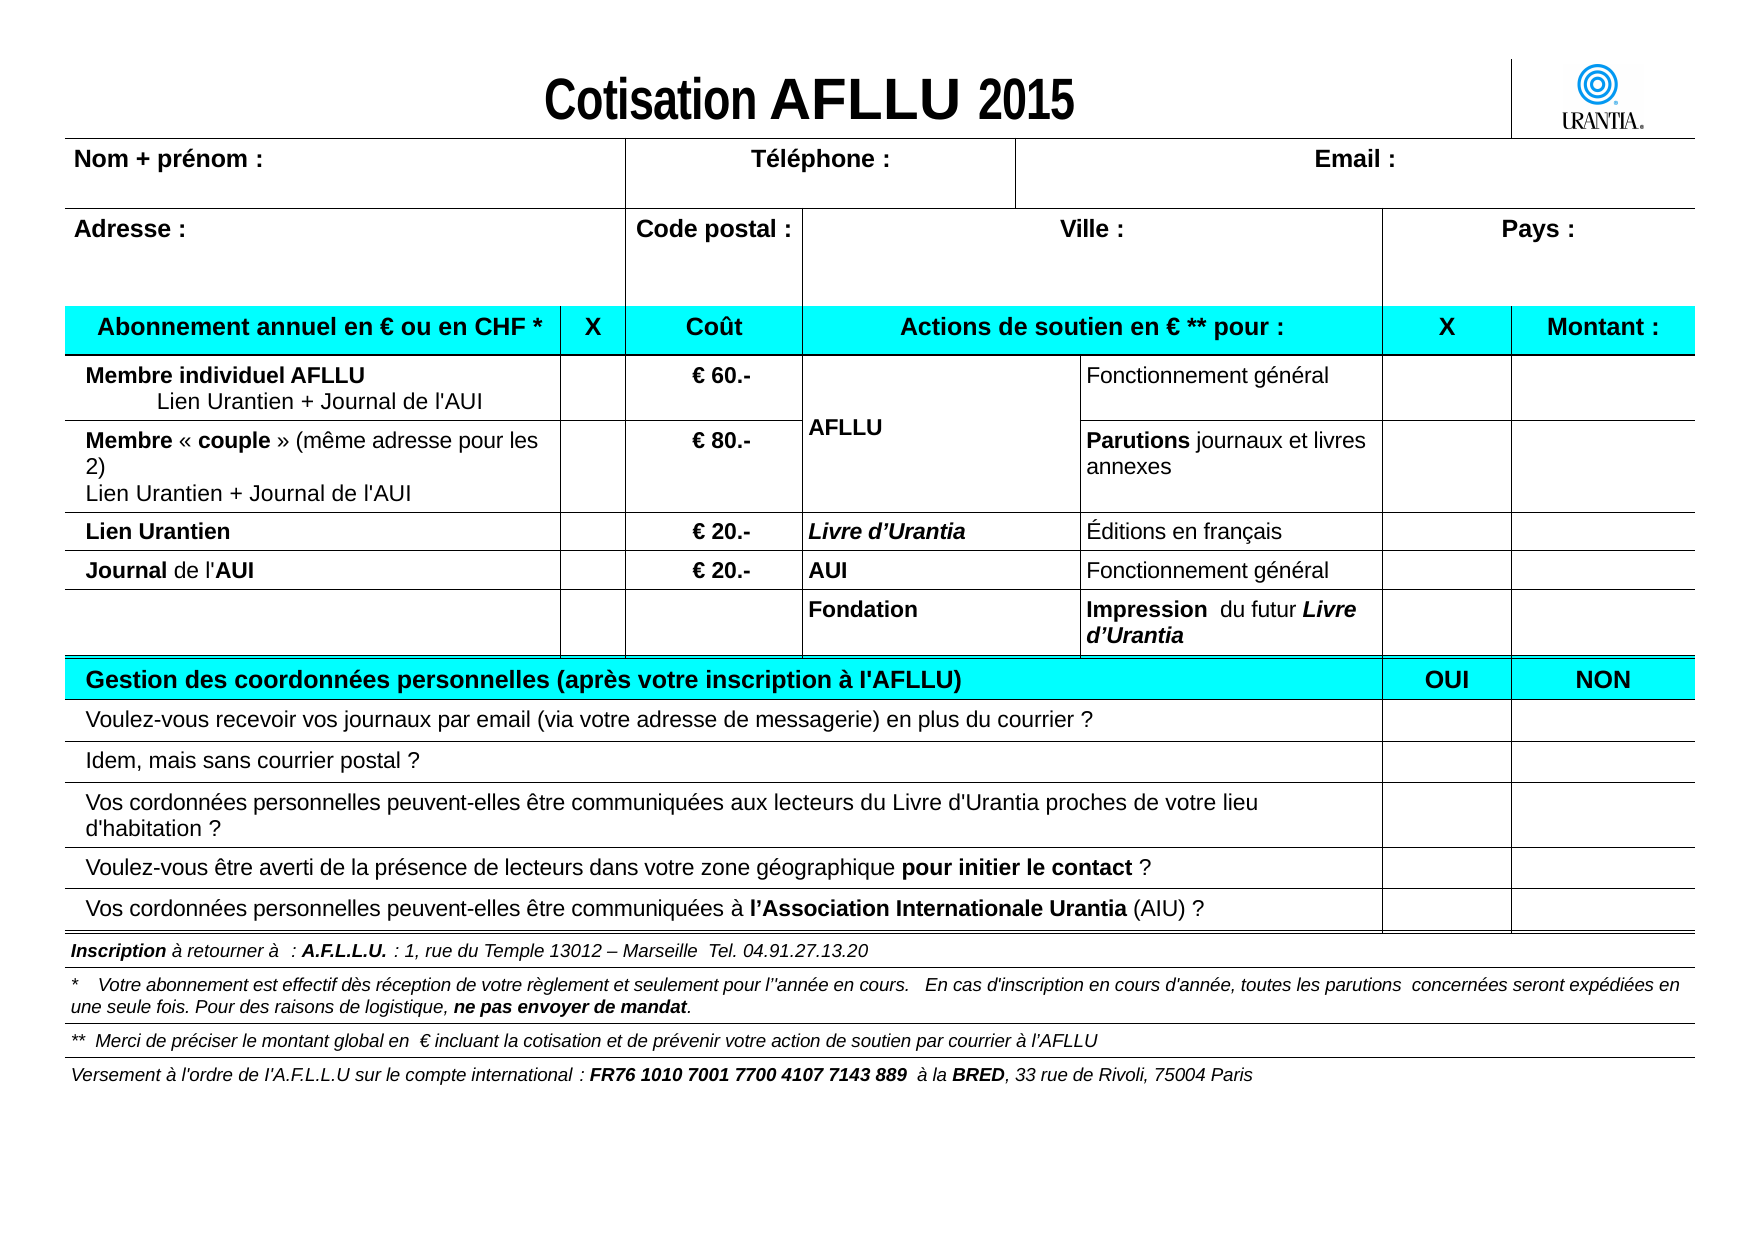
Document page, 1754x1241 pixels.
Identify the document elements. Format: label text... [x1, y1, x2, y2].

table_cell Voulez-vous recevoir vos journaux par email (via votre adresse de messagerie) en plus du courrier ? [65, 700, 1382, 741]
table_cell Impression du futur Livre d’Urantia [1081, 590, 1382, 654]
table_cell [1512, 783, 1695, 847]
table_cell Gestion des coordonnées personnelles (après votre inscription à I'AFLLU) [65, 659, 1382, 699]
table_cell [1383, 421, 1511, 512]
table_cell Téléphone : [626, 139, 1015, 208]
table_cell [626, 590, 802, 654]
table_cell Parutions journaux et livres annexes [1081, 421, 1382, 512]
table_cell [1512, 742, 1695, 782]
table_cell [561, 513, 625, 550]
table_cell Éditions en français [1081, 513, 1382, 550]
table_cell Vos cordonnées personnelles peuvent-elles être communiquées aux lecteurs du Livre d'Urantia proches de votre lieu d'habitation ? [65, 783, 1382, 847]
table_cell [1512, 356, 1695, 420]
table_cell Journal de l'AUI [65, 551, 560, 589]
table_cell [561, 590, 625, 654]
table_cell Actions de soutien en € ** pour : [803, 306, 1382, 354]
table_cell Lien Urantien [65, 513, 560, 550]
table_cell [1383, 590, 1511, 654]
table_cell [1383, 513, 1511, 550]
table_cell Fonctionnement général [1081, 551, 1382, 589]
table_cell [561, 551, 625, 589]
table_cell Membre « couple » (même adresse pour les 2) Lien Urantien + Journal de l'AUI [65, 421, 560, 512]
table_cell [1512, 551, 1695, 589]
table_cell Vos cordonnées personnelles peuvent-elles être communiquées à l’Association Internationale Urantia (AIU) ? [65, 889, 1382, 929]
table_cell Idem, mais sans courrier postal ? [65, 742, 1382, 782]
table_cell Adresse : [65, 209, 625, 306]
table_cell Fondation [803, 590, 1080, 654]
table_cell Coût [626, 306, 802, 354]
table_cell [561, 356, 625, 420]
table_cell € 20.- [626, 513, 802, 550]
table_header Cotisation AFLLU 2015 [65, 59, 1511, 138]
table_cell * Votre abonnement est effectif dès réception de votre règlement et seulement pour l’'année en cours. En cas d'inscription en cours d'année, toutes les parutions concernées seront expédiées en une seule fois. Pour des raisons de logistique, ne pas envoyer de mandat. [65, 968, 1695, 1023]
table_cell Membre individuel AFLLU Lien Urantien + Journal de l'AUI [65, 356, 560, 420]
table_cell Email : [1016, 139, 1695, 208]
table_cell Pays : [1383, 209, 1695, 306]
table_cell [561, 421, 625, 512]
table_header [1512, 59, 1695, 138]
table_cell [1383, 848, 1511, 888]
table_cell AUI [803, 551, 1080, 589]
table_cell [1512, 848, 1695, 888]
table_cell [1383, 356, 1511, 420]
table_cell [1383, 700, 1511, 741]
table_cell [1512, 700, 1695, 741]
table_cell Ville : [803, 209, 1382, 306]
table_cell [1512, 590, 1695, 654]
table_cell [1383, 551, 1511, 589]
table_cell [1383, 742, 1511, 782]
table_cell Livre d’Urantia [803, 513, 1080, 550]
table_cell [1383, 783, 1511, 847]
table_cell [1512, 889, 1695, 929]
table_cell [65, 590, 560, 654]
table_cell X [561, 306, 625, 354]
table_cell Fonctionnement général [1081, 356, 1382, 420]
table_cell ** Merci de préciser le montant global en € incluant la cotisation et de prévenir votre action de soutien par courrier à l’AFLLU [65, 1024, 1695, 1057]
table_cell [1512, 421, 1695, 512]
table_cell Versement à l'ordre de I'A.F.L.L.U sur le compte international : FR76 1010 7001 7700 4107 7143 889 à la BRED, 33 rue de Rivoli, 75004 Paris [65, 1058, 1695, 1091]
table_cell € 80.- [626, 421, 802, 512]
table_cell [1383, 889, 1511, 929]
table_cell € 20.- [626, 551, 802, 589]
table_cell € 60.- [626, 356, 802, 420]
table_cell Abonnement annuel en € ou en CHF * [65, 306, 560, 354]
table_cell Inscription à retourner à : A.F.L.L.U. : 1, rue du Temple 13012 – Marseille Tel. 04.91.27.13.20 [65, 934, 1695, 967]
table_cell [1512, 513, 1695, 550]
table_cell Voulez-vous être averti de la présence de lecteurs dans votre zone géographique pour initier le contact ? [65, 848, 1382, 888]
table_cell Code postal : [626, 209, 802, 306]
table_cell AFLLU [803, 356, 1080, 512]
table_cell NON [1512, 659, 1695, 699]
table_cell Nom + prénom : [65, 139, 625, 208]
table_cell X [1383, 306, 1511, 354]
table_cell Montant : [1512, 306, 1695, 354]
table_cell OUI [1383, 659, 1511, 699]
